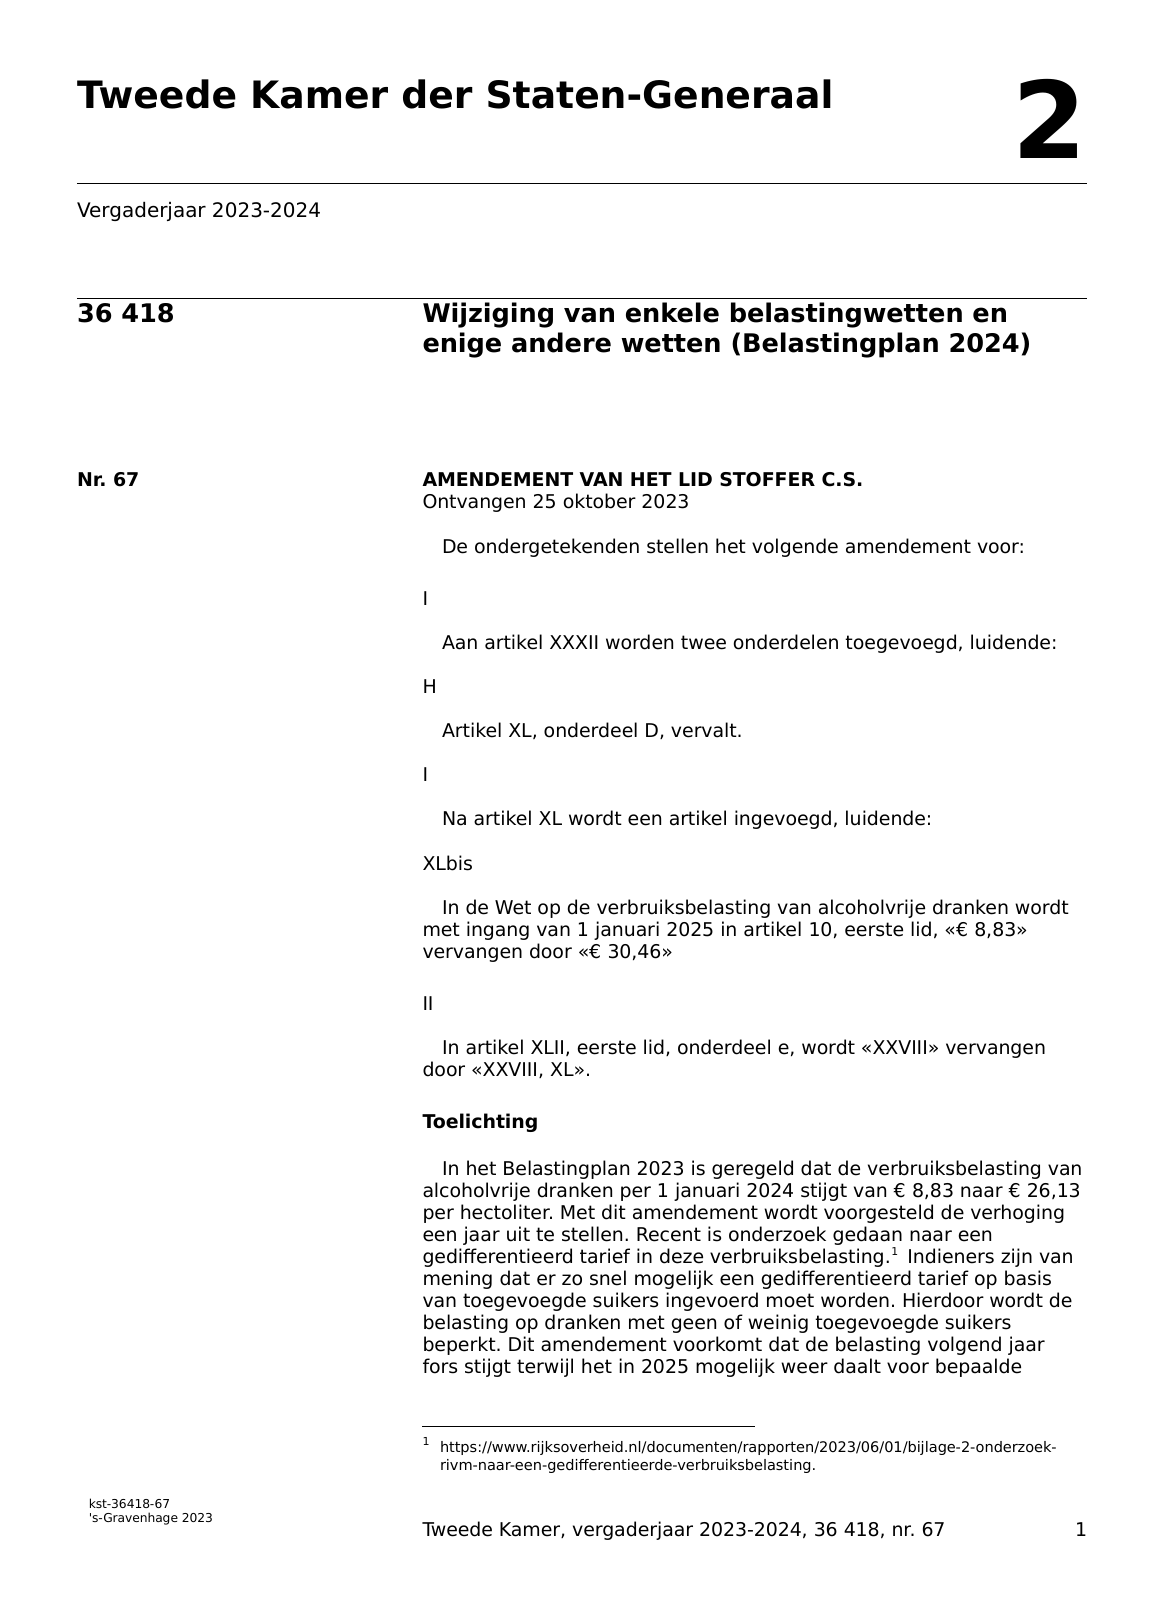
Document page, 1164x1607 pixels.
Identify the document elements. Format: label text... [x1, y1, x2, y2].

text H [422, 676, 1087, 698]
text I [422, 764, 1087, 786]
text In artikel XLII, eerste lid, onderdeel e, wordt «XXVIII» vervangen door «XXVIII, XL». [422, 1037, 1087, 1081]
text 's-Gravenhage 2023 [88, 1511, 323, 1525]
text Artikel XL, onderdeel D, vervalt. [422, 720, 1087, 742]
text Na artikel XL wordt een artikel ingevoegd, luidende: [422, 808, 1087, 830]
text kst-36418-67 [88, 1497, 323, 1511]
table_header Tweede Kamer der Staten-Generaal [77, 59, 886, 183]
subtitle Toelichting [422, 1111, 1087, 1133]
text XLbis [422, 852, 1087, 874]
text In het Belastingplan 2023 is geregeld dat de verbruiksbelasting van alcoholvrije dranken per 1 januari 2024 stijgt van € 8,83 naar € 26,13 per hectoliter. Met dit amendement wordt voorgesteld de verhoging een jaar uit te stellen. Recent is onderzoek gedaan naar een gedifferentieerd tarief in deze verbruiksbelasting. Indieners zijn van mening dat er zo snel mogelijk een gedifferentieerd tarief op basis van toegevoegde suikers ingevoerd moet worden. Hierdoor wordt de belasting op dranken met geen of weinig toegevoegde suikers beperkt. Dit amendement voorkomt dat de belasting volgend jaar fors stijgt terwijl het in 2025 mogelijk weer daalt voor bepaalde [422, 1158, 1087, 1377]
text In de Wet op de verbruiksbelasting van alcoholvrije dranken wordt met ingang van 1 januari 2025 in artikel 10, eerste lid, «€ 8,83» vervangen door «€ 30,46» [422, 897, 1087, 963]
text Ontvangen 25 oktober 2023 [422, 491, 1087, 513]
text De ondergetekenden stellen het volgende amendement voor: [422, 536, 1087, 557]
subtitle Nr. 67 AMENDEMENT VAN HET LID STOFFER C.S. [77, 469, 1087, 491]
subtitle II [422, 993, 1087, 1014]
table_header 2 [886, 59, 1087, 183]
subtitle 36 418 Wijziging van enkele belastingwetten en enige andere wetten (Belastingplan 2024) [77, 299, 1087, 358]
text https://www.rijksoverheid.nl/documenten/rapporten/2023/06/01/bijlage-2-onderzoek-rivm-naar-een-gedifferentieerde-verbruiksbelasting. [422, 1435, 1087, 1474]
subtitle I [422, 587, 1087, 609]
text Aan artikel XXXII worden twee onderdelen toegevoegd, luidende: [422, 632, 1087, 654]
table_cell Vergaderjaar 2023-2024 [77, 184, 1087, 298]
